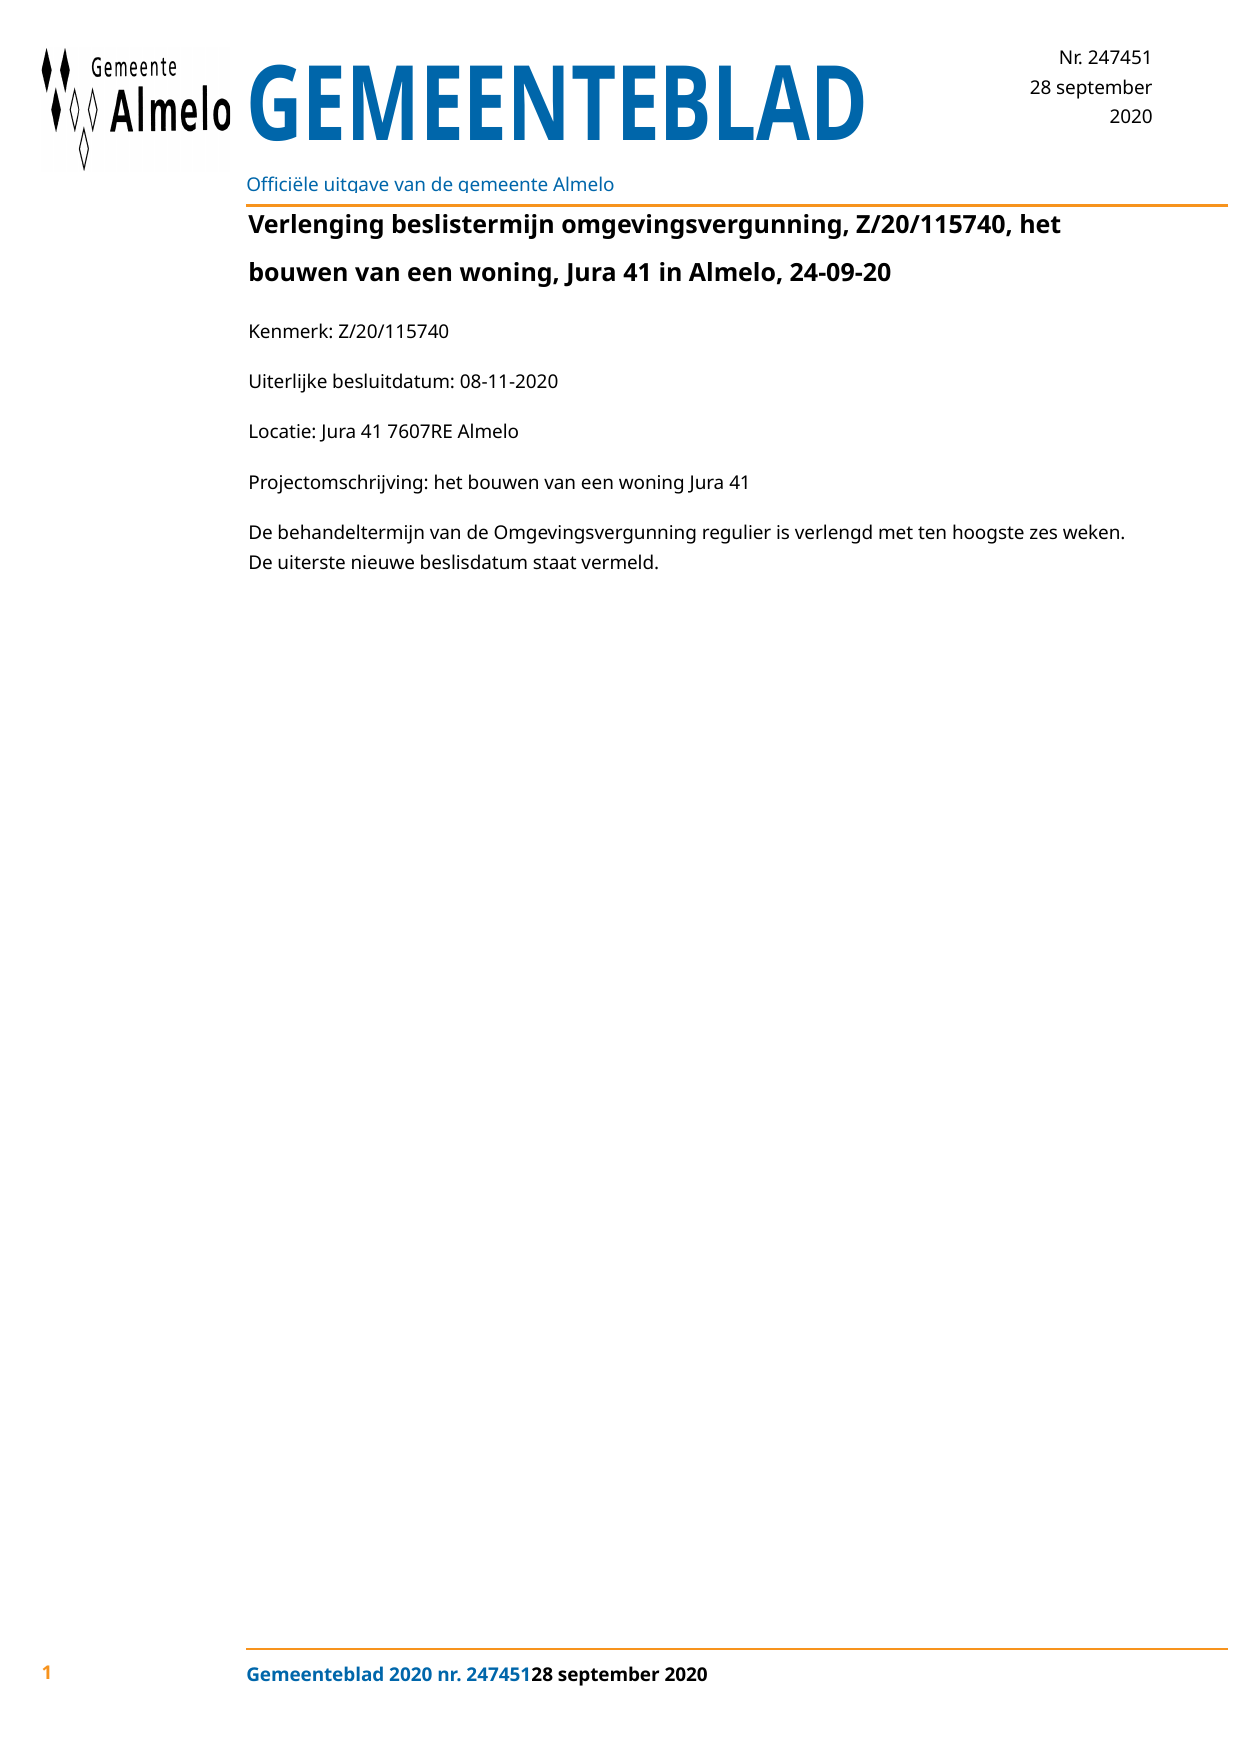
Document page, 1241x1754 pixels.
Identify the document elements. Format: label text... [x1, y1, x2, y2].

text Locatie: Jura 41 7607RE Almelo [248, 419, 1152, 444]
text De behandeltermijn van de Omgevingsvergunning regulier is verlengd met ten hoogste zes weken. De uiterste nieuwe beslisdatum staat vermeld. [248, 519, 1152, 575]
text Kenmerk: Z/20/115740 [248, 318, 1152, 344]
text Projectomschrijving: het bouwen van een woning Jura 41 [248, 469, 1152, 495]
picture [41, 47, 231, 172]
text Verlenging beslistermijn omgevingsvergunning, Z/20/115740, het bouwen van een woning, Jura 41 in Almelo, 24-09-20 [248, 207, 1152, 288]
text Uiterlijke besluitdatum: 08-11-2020 [248, 368, 1152, 394]
